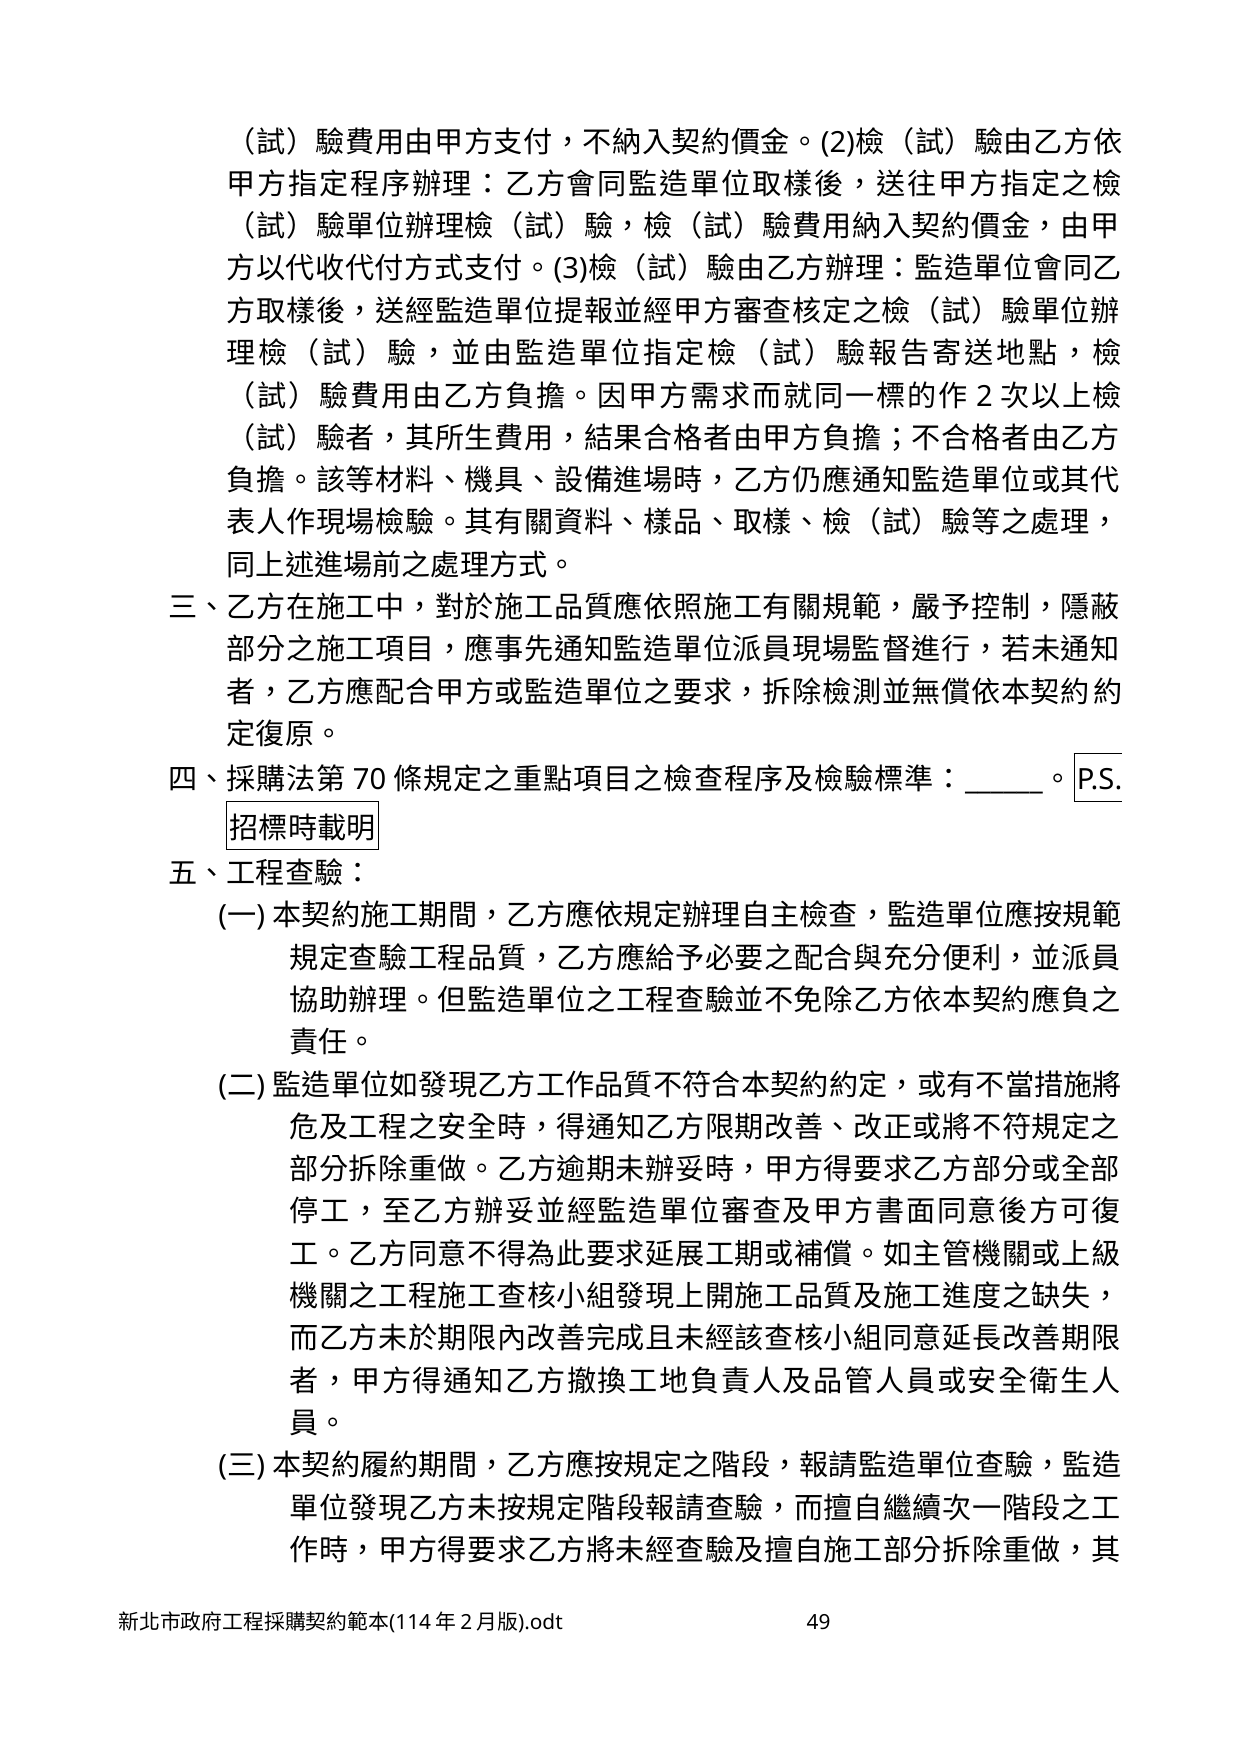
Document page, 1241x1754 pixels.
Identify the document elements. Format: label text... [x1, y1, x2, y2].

list 工程查驗： [168, 849, 1122, 892]
list 監造單位如發現乙方工作品質不符合本契約約定，或有不當措施將危及工程之安全時，得通知乙方限期改善、改正或將不符規定之部分拆除重做。乙方逾期未辦妥時，甲方得要求乙方部分或全部停工，至乙方辦妥並經監造單位審查及甲方書面同意後方可復工。乙方同意不得為此要求延展工期或補償。如主管機關或上級機關之工程施工查核小組發現上開施工品質及施工進度之缺失，而乙方未於期限內改善完成且未經該查核小組同意延長改善期限者，甲方得通知乙方撤換工地負責人及品管人員或安全衛生人員。 [218, 1061, 1122, 1442]
list （試）驗費用由甲方支付，不納入契約價金。(2)檢（試）驗由乙方依甲方指定程序辦理：乙方會同監造單位取樣後，送往甲方指定之檢（試）驗單位辦理檢（試）驗，檢（試）驗費用納入契約價金，由甲方以代收代付方式支付。(3)檢（試）驗由乙方辦理：監造單位會同乙方取樣後，送經監造單位提報並經甲方審查核定之檢（試）驗單位辦理檢（試）驗，並由監造單位指定檢（試）驗報告寄送地點，檢（試）驗費用由乙方負擔。因甲方需求而就同一標的作2次以上檢（試）驗者，其所生費用，結果合格者由甲方負擔；不合格者由乙方負擔。該等材料、機具、設備進場時，乙方仍應通知監造單位或其代表人作現場檢驗。其有關資料、樣品、取樣、檢（試）驗等之處理，同上述進場前之處理方式。 [168, 118, 1122, 584]
list 乙方在施工中，對於施工品質應依照施工有關規範，嚴予控制，隱蔽部分之施工項目，應事先通知監造單位派員現場監督進行，若未通知者，乙方應配合甲方或監造單位之要求，拆除檢測並無償依本契約約定復原。 [168, 584, 1122, 753]
list 本契約施工期間，乙方應依規定辦理自主檢查，監造單位應按規範規定查驗工程品質，乙方應給予必要之配合與充分便利，並派員協助辦理。但監造單位之工程查驗並不免除乙方依本契約應負之責任。 [218, 892, 1122, 1061]
list 採購法第70條規定之重點項目之檢查程序及檢驗標準：______。P.S.招標時載明 [168, 753, 1122, 849]
list 本契約履約期間，乙方應按規定之階段，報請監造單位查驗，監造單位發現乙方未按規定階段報請查驗，而擅自繼續次一階段之工作時，甲方得要求乙方將未經查驗及擅自施工部分拆除重做，其 [218, 1442, 1122, 1569]
